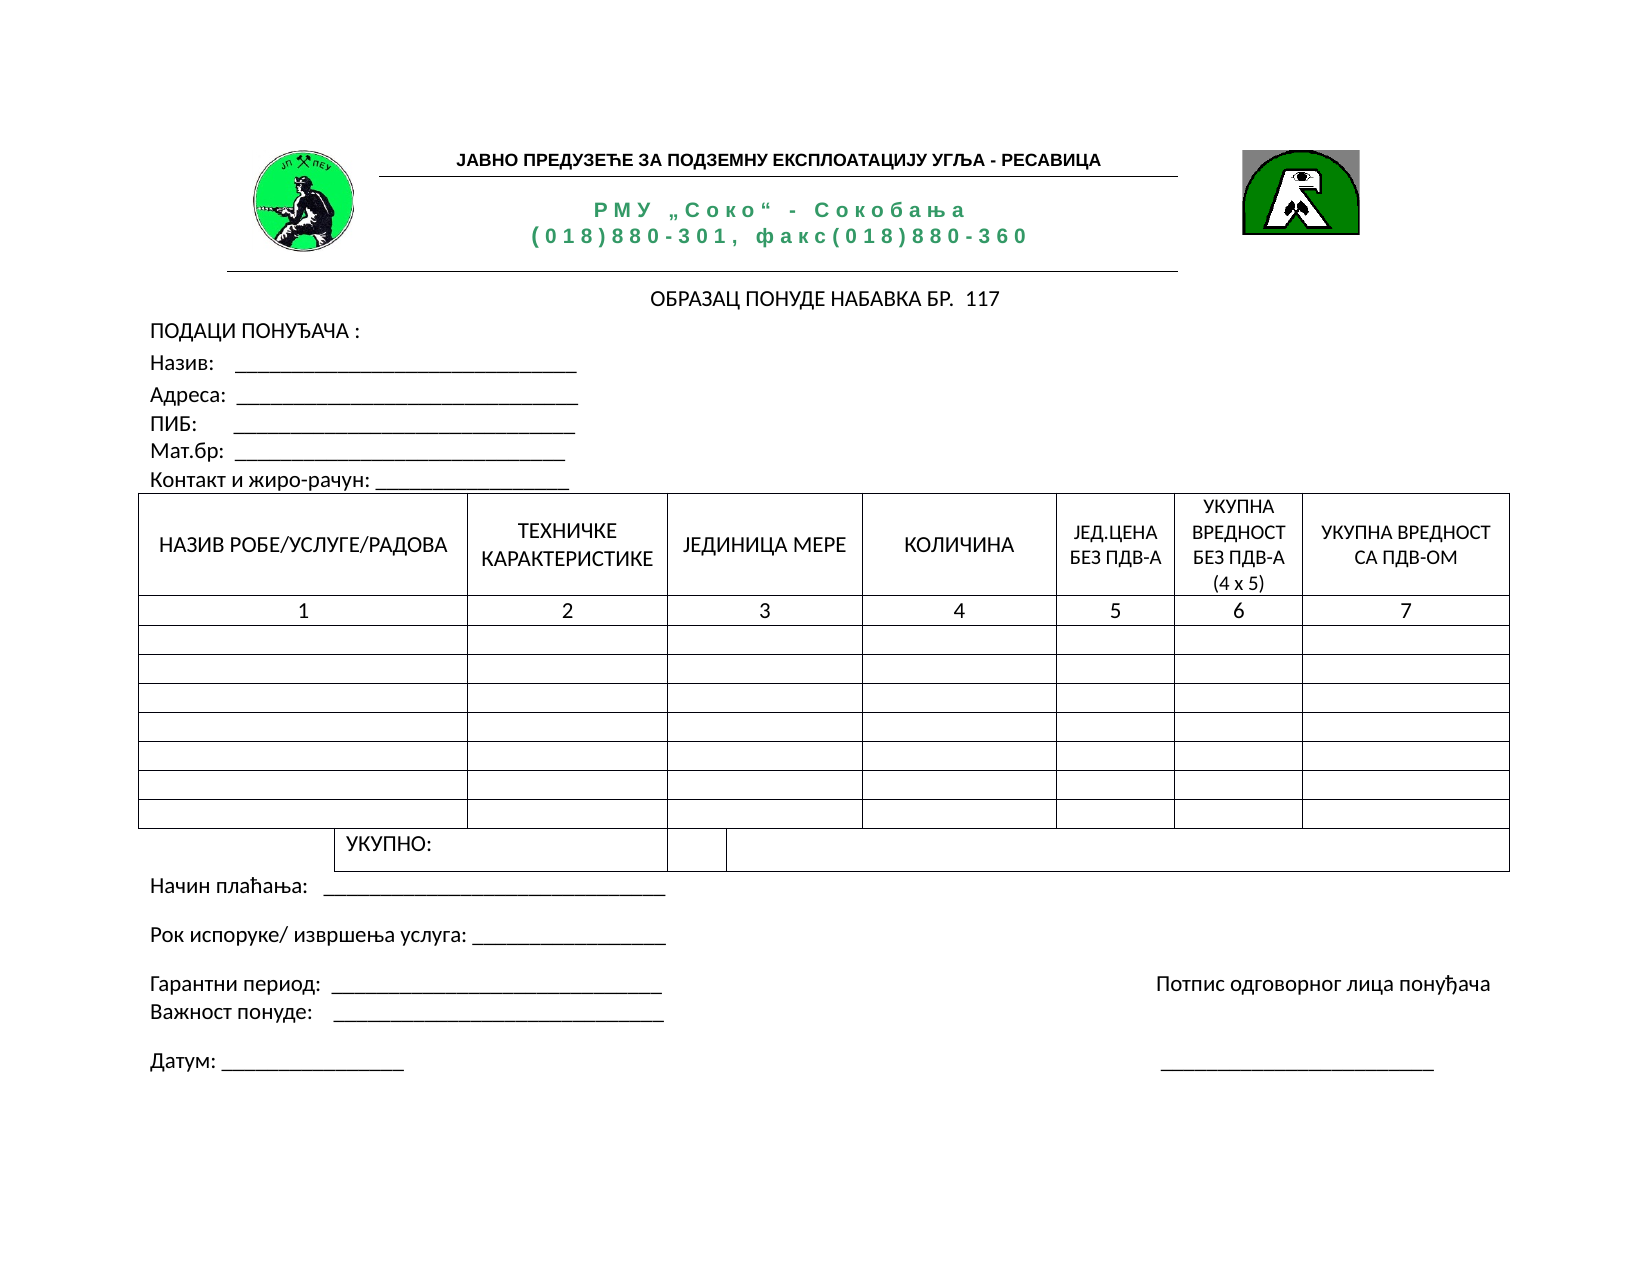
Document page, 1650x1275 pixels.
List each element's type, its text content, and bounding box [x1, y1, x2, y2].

table_cell [468, 771, 667, 799]
table_cell [1303, 742, 1509, 770]
table_cell [139, 800, 467, 828]
table_header УКУПНА ВРЕДНОСТ СА ПДВ-ОМ [1303, 494, 1509, 595]
table_header НАЗИВ РОБЕ/УСЛУГЕ/РАДОВА [139, 494, 467, 595]
table_cell УКУПНО: [335, 829, 667, 871]
table_cell [1057, 742, 1174, 770]
table_header ЈЕД.ЦЕНА БЕЗ ПДВ-А [1057, 494, 1174, 595]
table_header УКУПНА ВРЕДНОСТ БЕЗ ПДВ-А (4 x 5) [1175, 494, 1302, 595]
table_cell [468, 742, 667, 770]
table_cell [863, 684, 1056, 712]
table_cell [1057, 684, 1174, 712]
table_cell [468, 713, 667, 741]
table_cell 4 [863, 596, 1056, 624]
table_cell [668, 684, 862, 712]
table_cell [863, 626, 1056, 653]
table_cell [668, 800, 862, 828]
table_cell [139, 626, 467, 653]
text Датум: ________________ ________________________ [150, 1046, 1500, 1074]
table_cell [668, 626, 862, 653]
text Адреса: ______________________________ [150, 381, 1500, 409]
table_cell [863, 655, 1056, 683]
table_cell [863, 713, 1056, 741]
table_cell [468, 800, 667, 828]
table_cell [1175, 655, 1302, 683]
table_cell [139, 655, 467, 683]
table_cell [1303, 684, 1509, 712]
table_cell [1057, 800, 1174, 828]
table_cell [139, 713, 467, 741]
text Начин плаћања: ______________________________ [150, 872, 1500, 899]
table_cell [139, 829, 334, 871]
table_cell [1175, 771, 1302, 799]
text Контакт и жиро-рачун: _________________ [150, 465, 1500, 493]
table_cell [668, 771, 862, 799]
table_header [227, 150, 379, 271]
table_cell [139, 684, 467, 712]
table_cell [468, 684, 667, 712]
table_cell 1 [139, 596, 467, 624]
table_cell [139, 742, 467, 770]
table_cell [1303, 771, 1509, 799]
table_cell [863, 742, 1056, 770]
table_cell 6 [1175, 596, 1302, 624]
table_header ЈАВНО ПРЕДУЗЕЋЕ ЗА ПОДЗЕМНУ ЕКСПЛОАТАЦИЈУ УГЉА - РЕСАВИЦА [379, 150, 1178, 176]
table_cell 7 [1303, 596, 1509, 624]
table_cell [1057, 626, 1174, 653]
table_header ТЕХНИЧКЕ КАРАКТЕРИСТИКЕ [468, 494, 667, 595]
table_cell [727, 829, 1509, 871]
table_cell [1175, 742, 1302, 770]
picture [1242, 150, 1360, 235]
table_cell [139, 771, 467, 799]
table_cell [668, 713, 862, 741]
table_header [1178, 150, 1424, 271]
text Рок испоруке/ извршења услуга: _________________ [150, 920, 1500, 948]
text Мат.бр: _____________________________ [150, 437, 1500, 465]
table_cell [1175, 626, 1302, 653]
table_cell [668, 742, 862, 770]
text ПОДАЦИ ПОНУЂАЧА : [150, 316, 1500, 344]
table_cell [1303, 626, 1509, 653]
text Назив: ______________________________ [150, 348, 1500, 376]
table_cell [863, 771, 1056, 799]
table_header ЈЕДИНИЦА МЕРЕ [668, 494, 862, 595]
table_cell [468, 655, 667, 683]
text ПИБ: ______________________________ [150, 409, 1500, 437]
table_cell [1175, 800, 1302, 828]
table_cell 3 [668, 596, 862, 624]
table_cell [1303, 800, 1509, 828]
table_header КОЛИЧИНА [863, 494, 1056, 595]
table_cell [668, 655, 862, 683]
table_cell [1303, 655, 1509, 683]
text ОБРАЗАЦ ПОНУДЕ НАБАВКА БР. 117 [150, 284, 1500, 312]
picture [252, 150, 354, 252]
table_cell РМУ „Соко“ - Сокобања (018)880-301, факс(018)880-360 [379, 177, 1178, 271]
table_cell [1303, 713, 1509, 741]
table_cell 5 [1057, 596, 1174, 624]
table_cell [1057, 771, 1174, 799]
table_cell [468, 626, 667, 653]
table_cell [1057, 655, 1174, 683]
table_cell [1057, 713, 1174, 741]
table_cell [863, 800, 1056, 828]
table_cell [668, 829, 726, 871]
table_cell [1175, 713, 1302, 741]
text Гарантни период: _____________________________ Потпис одговорног лица понуђача Важност понуде: _____________________________ [150, 969, 1500, 1025]
table_cell [1175, 684, 1302, 712]
table_cell 2 [468, 596, 667, 624]
